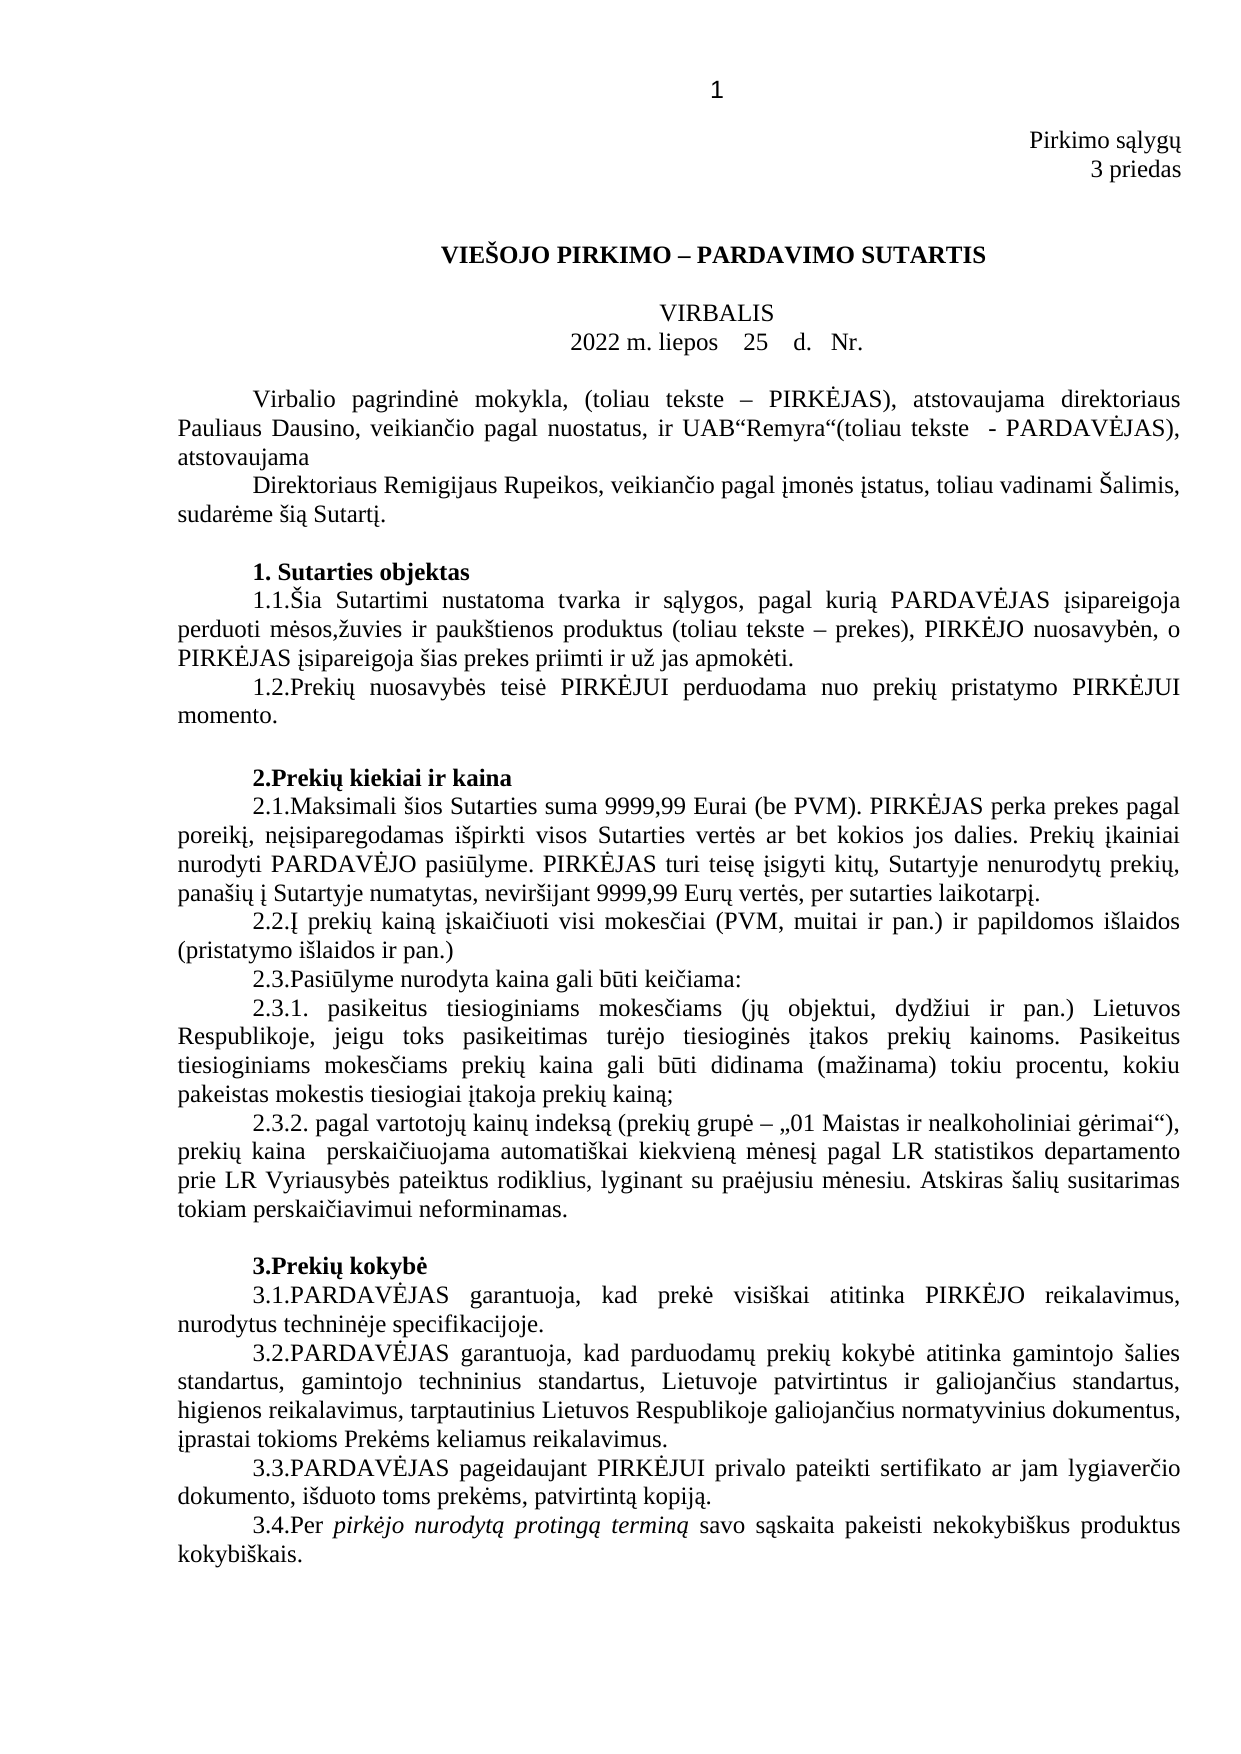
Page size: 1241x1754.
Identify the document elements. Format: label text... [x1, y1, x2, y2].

text 3.Prekių kokybė [177, 1251, 1181, 1280]
text 2.3.2. pagal vartotojų kainų indeksą (prekių grupė – „01 Maistas ir nealkoholiniai gėrimai“), prekių kaina perskaičiuojama automatiškai kiekvieną mėnesį pagal LR statistikos departamento prie LR Vyriausybės pateiktus rodiklius, lyginant su praėjusiu mėnesiu. Atskiras šalių susitarimas tokiam perskaičiavimui neforminamas. [177, 1108, 1181, 1223]
text 3.2.PARDAVĖJAS garantuoja, kad parduodamų prekių kokybė atitinka gamintojo šalies standartus, gamintojo techninius standartus, Lietuvoje patvirtintus ir galiojančius standartus, higienos reikalavimus, tarptautinius Lietuvos Respublikoje galiojančius normatyvinius dokumentus, įprastai tokioms Prekėms keliamus reikalavimus. [177, 1338, 1181, 1453]
text 3.4.Per pirkėjo nurodytą protingą terminą savo sąskaita pakeisti nekokybiškus produktus kokybiškais. [177, 1510, 1181, 1568]
text Virbalio pagrindinė mokykla, (toliau tekste – PIRKĖJAS), atstovaujama direktoriaus Pauliaus Dausino, veikiančio pagal nuostatus, ir UAB“Remyra“(toliau tekste - PARDAVĖJAS), atstovaujama [177, 384, 1181, 470]
text 2.3.1. pasikeitus tiesioginiams mokesčiams (jų objektui, dydžiui ir pan.) Lietuvos Respublikoje, jeigu toks pasikeitimas turėjo tiesioginės įtakos prekių kainoms. Pasikeitus tiesioginiams mokesčiams prekių kaina gali būti didinama (mažinama) tokiu procentu, kokiu pakeistas mokestis tiesiogiai įtakoja prekių kainą; [177, 993, 1181, 1108]
text Pirkimo sąlygų [777, 125, 1181, 154]
text 1.2.Prekių nuosavybės teisė PIRKĖJUI perduodama nuo prekių pristatymo PIRKĖJUI momento. [177, 672, 1181, 729]
text 1. Sutarties objektas [177, 557, 1181, 585]
text 3.1.PARDAVĖJAS garantuoja, kad prekė visiškai atitinka PIRKĖJO reikalavimus, nurodytus techninėje specifikacijoje. [177, 1280, 1181, 1338]
text 3 priedas [777, 154, 1181, 183]
text 1.1.Šia Sutartimi nustatoma tvarka ir sąlygos, pagal kurią PARDAVĖJAS įsipareigoja perduoti mėsos,žuvies ir paukštienos produktus (toliau tekste – prekes), PIRKĖJO nuosavybėn, o PIRKĖJAS įsipareigoja šias prekes priimti ir už jas apmokėti. [177, 585, 1181, 672]
text 3.3.PARDAVĖJAS pageidaujant PIRKĖJUI privalo pateikti sertifikato ar jam lygiaverčio dokumento, išduoto toms prekėms, patvirtintą kopiją. [177, 1453, 1181, 1510]
text VIEŠOJO PIRKIMO – PARDAVIMO SUTARTIS [177, 240, 1181, 269]
text 2.2.Į prekių kainą įskaičiuoti visi mokesčiai (PVM, muitai ir pan.) ir papildomos išlaidos (pristatymo išlaidos ir pan.) [177, 906, 1181, 964]
text 2.Prekių kiekiai ir kaina [177, 763, 1181, 791]
text 2022 m. liepos 25 d. Nr. [177, 327, 1181, 355]
text 2.3.Pasiūlyme nurodyta kaina gali būti keičiama: [177, 964, 1181, 993]
text 2.1.Maksimali šios Sutarties suma 9999,99 Eurai (be PVM). PIRKĖJAS perka prekes pagal poreikį, neįsiparegodamas išpirkti visos Sutarties vertės ar bet kokios jos dalies. Prekių įkainiai nurodyti PARDAVĖJO pasiūlyme. PIRKĖJAS turi teisę įsigyti kitų, Sutartyje nenurodytų prekių, panašių į Sutartyje numatytas, neviršijant 9999,99 Eurų vertės, per sutarties laikotarpį. [177, 791, 1181, 906]
text VIRBALIS [177, 298, 1181, 327]
text Direktoriaus Remigijaus Rupeikos, veikiančio pagal įmonės įstatus, toliau vadinami Šalimis, sudarėme šią Sutartį. [177, 470, 1181, 528]
